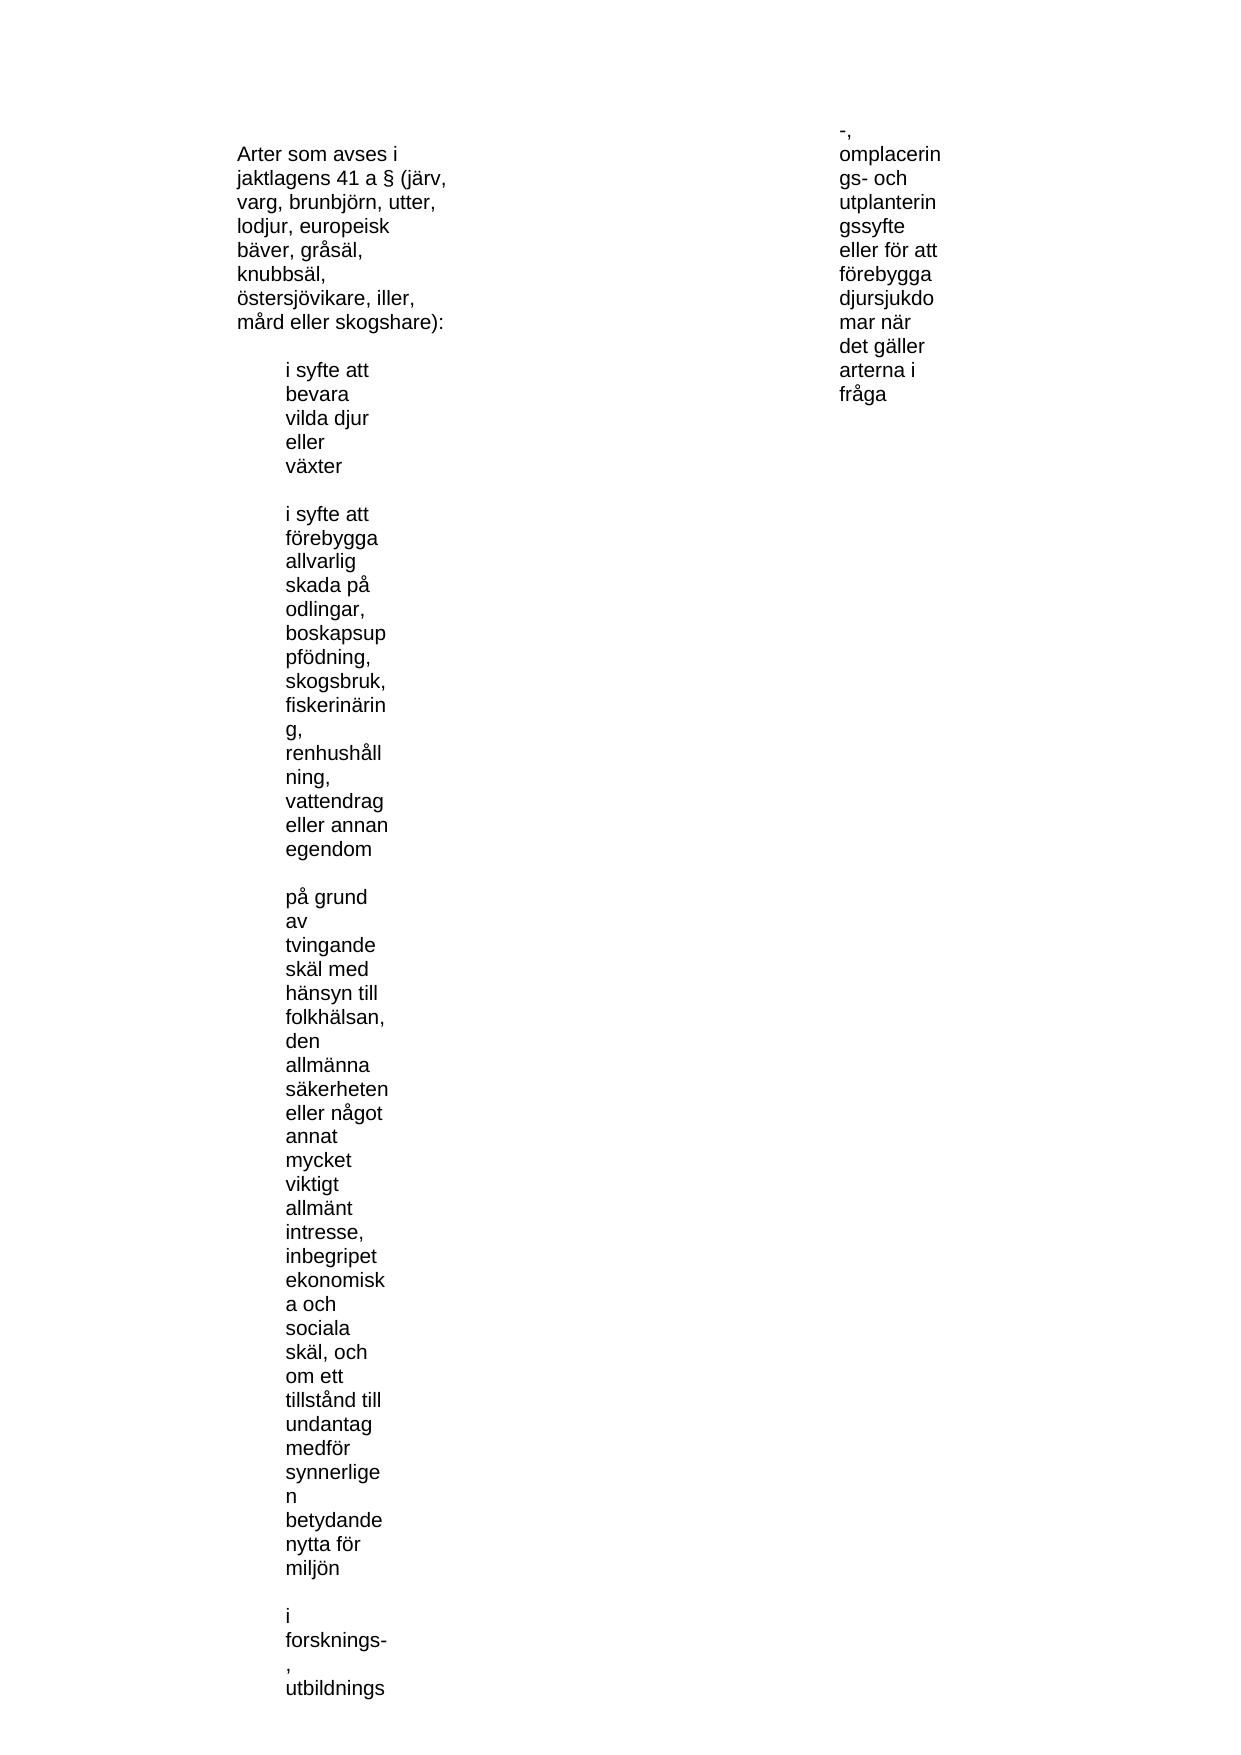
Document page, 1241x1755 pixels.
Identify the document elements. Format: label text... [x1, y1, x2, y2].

text i syfte att förebygga allvarlig skada på odlingar, boskapsuppfödning, skogsbruk, fiskerinäring, renhushållning, vattendrag eller annan egendom [237, 501, 391, 861]
text , omplacerings- och utplanteringssyfte eller för att förebygga djursjukdomar när det gäller arterna i fråga [791, 118, 945, 406]
text Arter som avses i jaktlagens 41 a § (järv, varg, brunbjörn, utter, lodjur, europeisk bäver, gråsäl, knubbsäl, östersjövikare, iller, mård eller skogshare): [237, 142, 451, 334]
text i syfte att bevara vilda djur eller växter [237, 358, 373, 477]
text på grund av tvingande skäl med hänsyn till folkhälsan, den allmänna säkerheten eller något annat mycket viktigt allmänt intresse, inbegripet ekonomiska och sociala skäl, och om ett tillstånd till undantag medför synnerligen betydande nytta för miljön [237, 885, 391, 1579]
text i forsknings-, utbildnings- [237, 1603, 391, 1699]
